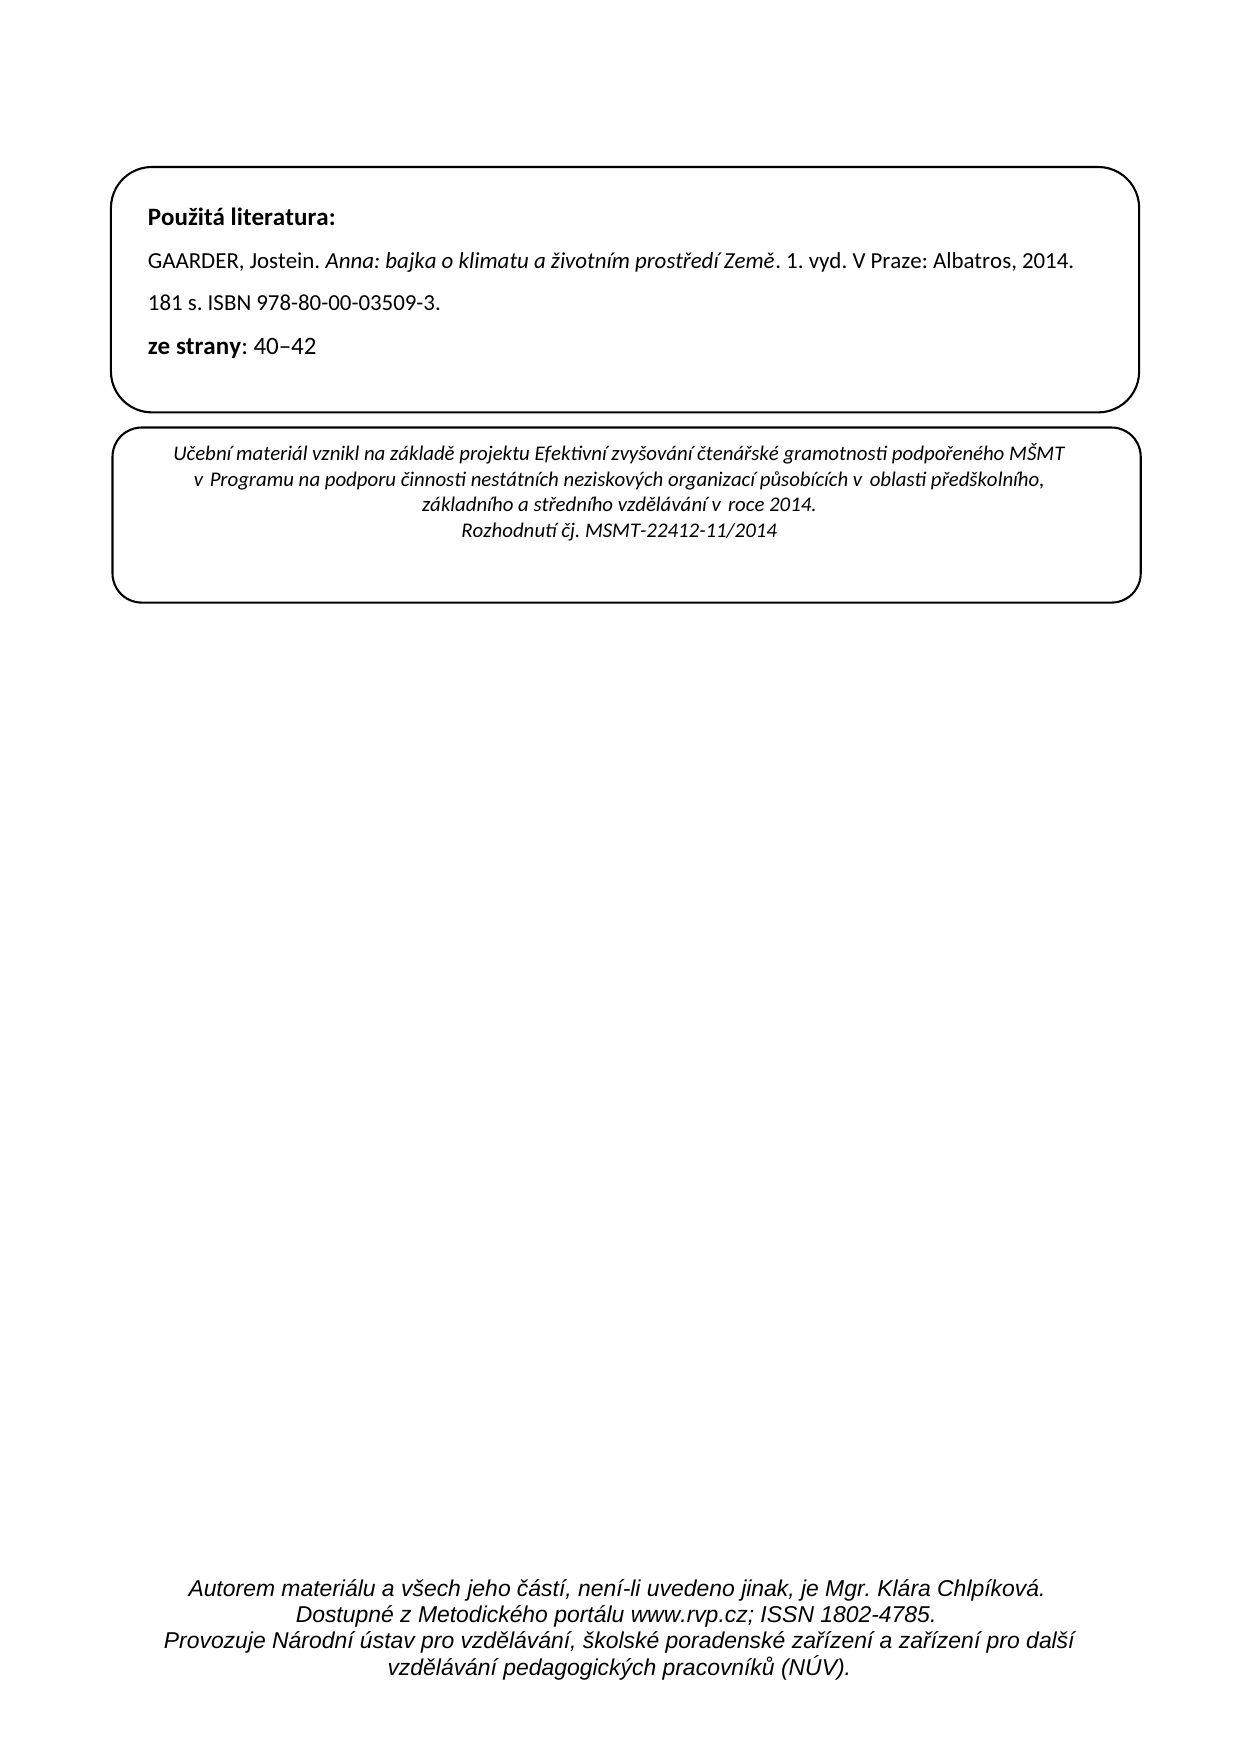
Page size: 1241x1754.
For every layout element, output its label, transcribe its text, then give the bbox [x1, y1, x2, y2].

text Gaarder, Jostein. Anna: bajka o klimatu a životním prostředí Země. 1. vyd. V Praze: Albatros, 2014. 181 s. ISBN 978-80-00-03509-3. [148, 246, 1093, 316]
text Použitá literatura: [148, 201, 1093, 231]
text ze strany: 40–42 [148, 330, 1093, 361]
text Rozhodnutí čj. MSMT-22412-11/2014 [148, 517, 1093, 542]
text Učební materiál vznikl na základě projektu Efektivní zvyšování čtenářské gramotnosti podpořeného MŠMT v Programu na podporu činnosti nestátních neziskových organizací působících v oblasti předškolního, základního a středního vzdělávání v roce 2014. [148, 441, 1093, 517]
